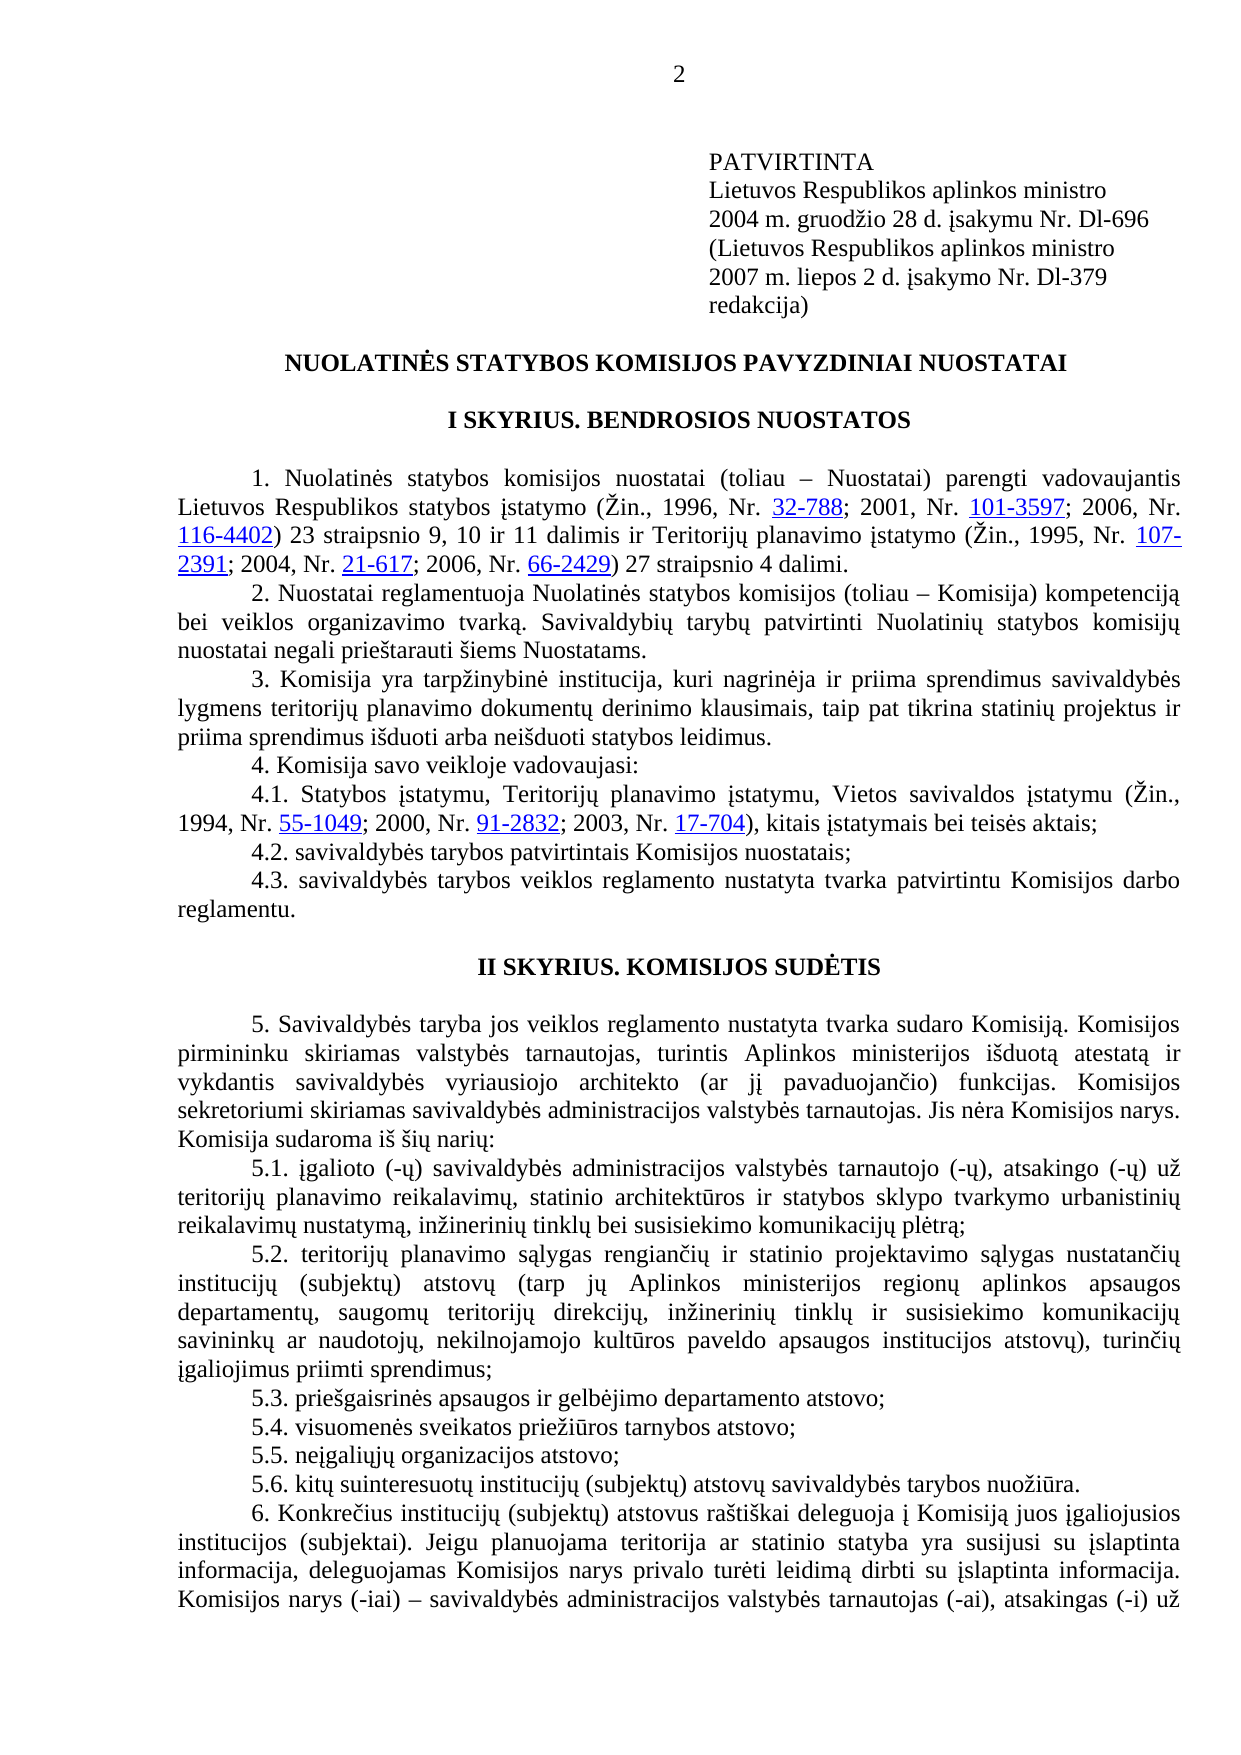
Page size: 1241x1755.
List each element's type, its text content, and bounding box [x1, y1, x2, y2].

text 6. Konkrečius institucijų (subjektų) atstovus raštiškai deleguoja į Komisiją juos įgaliojusios institucijos (subjektai). Jeigu planuojama teritorija ar statinio statyba yra susijusi su įslaptinta informacija, deleguojamas Komisijos narys privalo turėti leidimą dirbti su įslaptinta informacija. Komisijos narys (-iai) – savivaldybės administracijos valstybės tarnautojas (-ai), atsakingas (-i) už [177, 1498, 1181, 1613]
text 2007 m. liepos 2 d. įsakymo Nr. Dl-379 [177, 262, 1181, 291]
text 4.3. savivaldybės tarybos veiklos reglamento nustatyta tvarka patvirtintu Komisijos darbo reglamentu. [177, 866, 1181, 923]
text PATVIRTINTA [177, 147, 1181, 176]
text 5.5. neįgaliųjų organizacijos atstovo; [177, 1441, 1181, 1469]
text (Lietuvos Respublikos aplinkos ministro [177, 233, 1181, 262]
text II SKYRIUS. KOMISIJOS SUDĖTIS [177, 952, 1181, 981]
text 5.1. įgalioto (-ų) savivaldybės administracijos valstybės tarnautojo (-ų), atsakingo (-ų) už teritorijų planavimo reikalavimų, statinio architektūros ir statybos sklypo tvarkymo urbanistinių reikalavimų nustatymą, inžinerinių tinklų bei susisiekimo komunikacijų plėtrą; [177, 1153, 1181, 1239]
text 5.4. visuomenės sveikatos priežiūros tarnybos atstovo; [177, 1412, 1181, 1441]
text I SKYRIUS. BENDROSIOS NUOSTATOS [177, 406, 1181, 434]
text Lietuvos Respublikos aplinkos ministro [177, 176, 1181, 204]
text 3. Komisija yra tarpžinybinė institucija, kuri nagrinėja ir priima sprendimus savivaldybės lygmens teritorijų planavimo dokumentų derinimo klausimais, taip pat tikrina statinių projektus ir priima sprendimus išduoti arba neišduoti statybos leidimus. [177, 664, 1181, 751]
text 5.2. teritorijų planavimo sąlygas rengiančių ir statinio projektavimo sąlygas nustatančių institucijų (subjektų) atstovų (tarp jų Aplinkos ministerijos regionų aplinkos apsaugos departamentų, saugomų teritorijų direkcijų, inžinerinių tinklų ir susisiekimo komunikacijų savininkų ar naudotojų, nekilnojamojo kultūros paveldo apsaugos institucijos atstovų), turinčių įgaliojimus priimti sprendimus; [177, 1239, 1181, 1383]
text 2. Nuostatai reglamentuoja Nuolatinės statybos komisijos (toliau – Komisija) kompetenciją bei veiklos organizavimo tvarką. Savivaldybių tarybų patvirtinti Nuolatinių statybos komisijų nuostatai negali prieštarauti šiems Nuostatams. [177, 578, 1181, 664]
text 5. Savivaldybės taryba jos veiklos reglamento nustatyta tvarka sudaro Komisiją. Komisijos pirmininku skiriamas valstybės tarnautojas, turintis Aplinkos ministerijos išduotą atestatą ir vykdantis savivaldybės vyriausiojo architekto (ar jį pavaduojančio) funkcijas. Komisijos sekretoriumi skiriamas savivaldybės administracijos valstybės tarnautojas. Jis nėra Komisijos narys. Komisija sudaroma iš šių narių: [177, 1009, 1181, 1153]
text 4.2. savivaldybės tarybos patvirtintais Komisijos nuostatais; [177, 837, 1181, 866]
text 4.1. Statybos įstatymu, Teritorijų planavimo įstatymu, Vietos savivaldos įstatymu (Žin., 1994, Nr. 55-1049; 2000, Nr. 91-2832; 2003, Nr. 17-704), kitais įstatymais bei teisės aktais; [177, 779, 1181, 837]
text 4. Komisija savo veikloje vadovaujasi: [177, 751, 1181, 779]
text 1. Nuolatinės statybos komisijos nuostatai (toliau – Nuostatai) parengti vadovaujantis Lietuvos Respublikos statybos įstatymo (Žin., 1996, Nr. 32-788; 2001, Nr. 101-3597; 2006, Nr. 116-4402) 23 straipsnio 9, 10 ir 11 dalimis ir Teritorijų planavimo įstatymo (Žin., 1995, Nr. 107-2391; 2004, Nr. 21-617; 2006, Nr. 66-2429) 27 straipsnio 4 dalimi. [177, 463, 1181, 578]
text 2004 m. gruodžio 28 d. įsakymu Nr. Dl-696 [177, 204, 1181, 233]
text 5.3. priešgaisrinės apsaugos ir gelbėjimo departamento atstovo; [177, 1383, 1181, 1412]
text redakcija) [177, 291, 1181, 319]
text 5.6. kitų suinteresuotų institucijų (subjektų) atstovų savivaldybės tarybos nuožiūra. [177, 1469, 1181, 1498]
text NUOLATINĖS STATYBOS KOMISIJOS PAVYZDINIAI NUOSTATAI [177, 348, 1181, 377]
